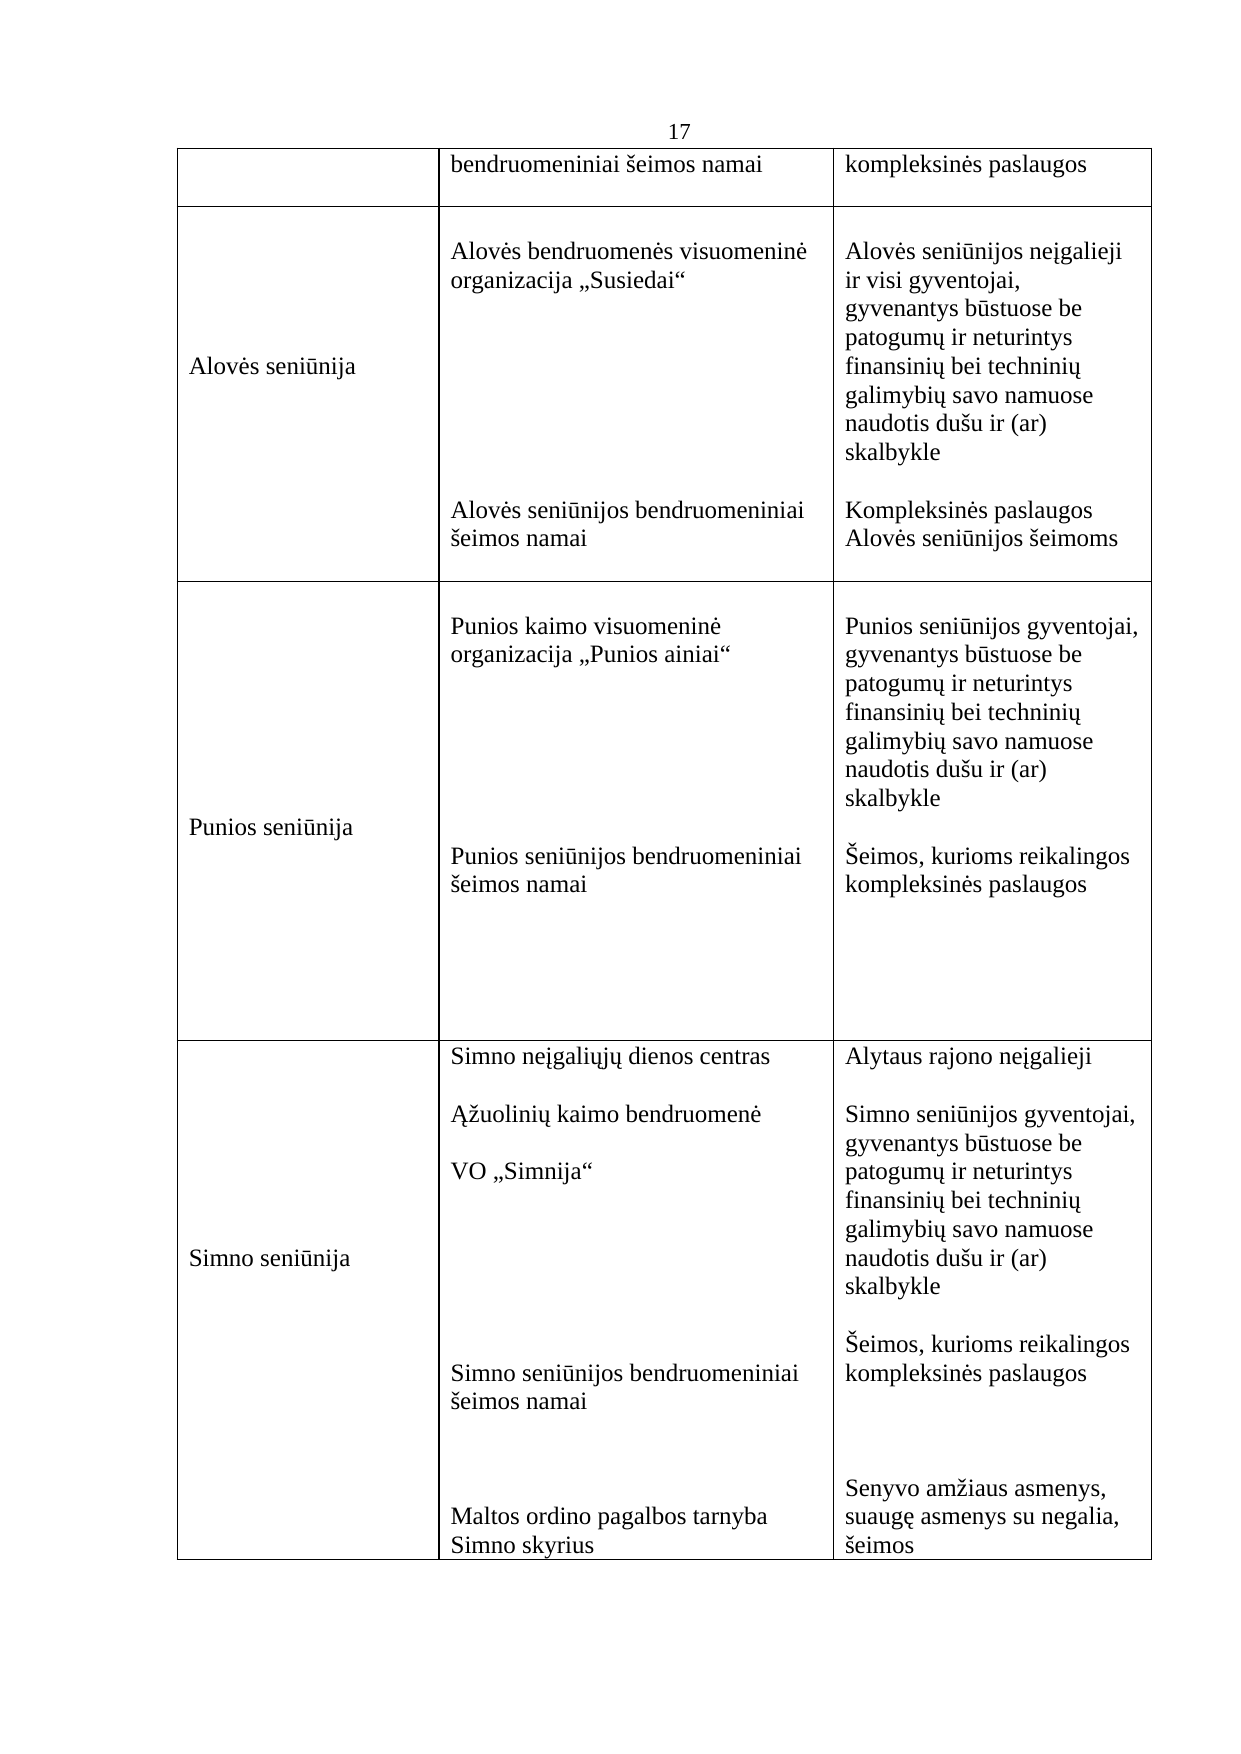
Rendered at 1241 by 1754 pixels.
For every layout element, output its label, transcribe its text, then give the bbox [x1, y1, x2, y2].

table_cell Alovės bendruomenės visuomeninė organizacija „Susiedai“ Alovės seniūnijos bendruomeniniai šeimos namai [440, 207, 833, 581]
table_cell Alovės seniūnija [178, 207, 438, 581]
table_cell kompleksinės paslaugos [834, 149, 1151, 206]
table_cell Punios seniūnijos gyventojai, gyvenantys būstuose be patogumų ir neturintys finansinių bei techninių galimybių savo namuose naudotis dušu ir (ar) skalbykle Šeimos, kurioms reikalingos kompleksinės paslaugos [834, 582, 1151, 1040]
table_cell Alytaus rajono neįgalieji Simno seniūnijos gyventojai, gyvenantys būstuose be patogumų ir neturintys finansinių bei techninių galimybių savo namuose naudotis dušu ir (ar) skalbykle Šeimos, kurioms reikalingos kompleksinės paslaugos Senyvo amžiaus asmenys, suaugę asmenys su negalia, šeimos [834, 1041, 1151, 1559]
table_cell Punios seniūnija [178, 582, 438, 1040]
table_cell [178, 149, 438, 206]
table_cell Simno neįgaliųjų dienos centras Ąžuolinių kaimo bendruomenė VO „Simnija“ Simno seniūnijos bendruomeniniai šeimos namai Maltos ordino pagalbos tarnyba Simno skyrius [440, 1041, 833, 1559]
table_cell bendruomeniniai šeimos namai [440, 149, 833, 206]
table_cell Simno seniūnija [178, 1041, 438, 1559]
table_cell Alovės seniūnijos neįgalieji ir visi gyventojai, gyvenantys būstuose be patogumų ir neturintys finansinių bei techninių galimybių savo namuose naudotis dušu ir (ar) skalbykle Kompleksinės paslaugos Alovės seniūnijos šeimoms [834, 207, 1151, 581]
table_cell Punios kaimo visuomeninė organizacija „Punios ainiai“ Punios seniūnijos bendruomeniniai šeimos namai [440, 582, 833, 1040]
